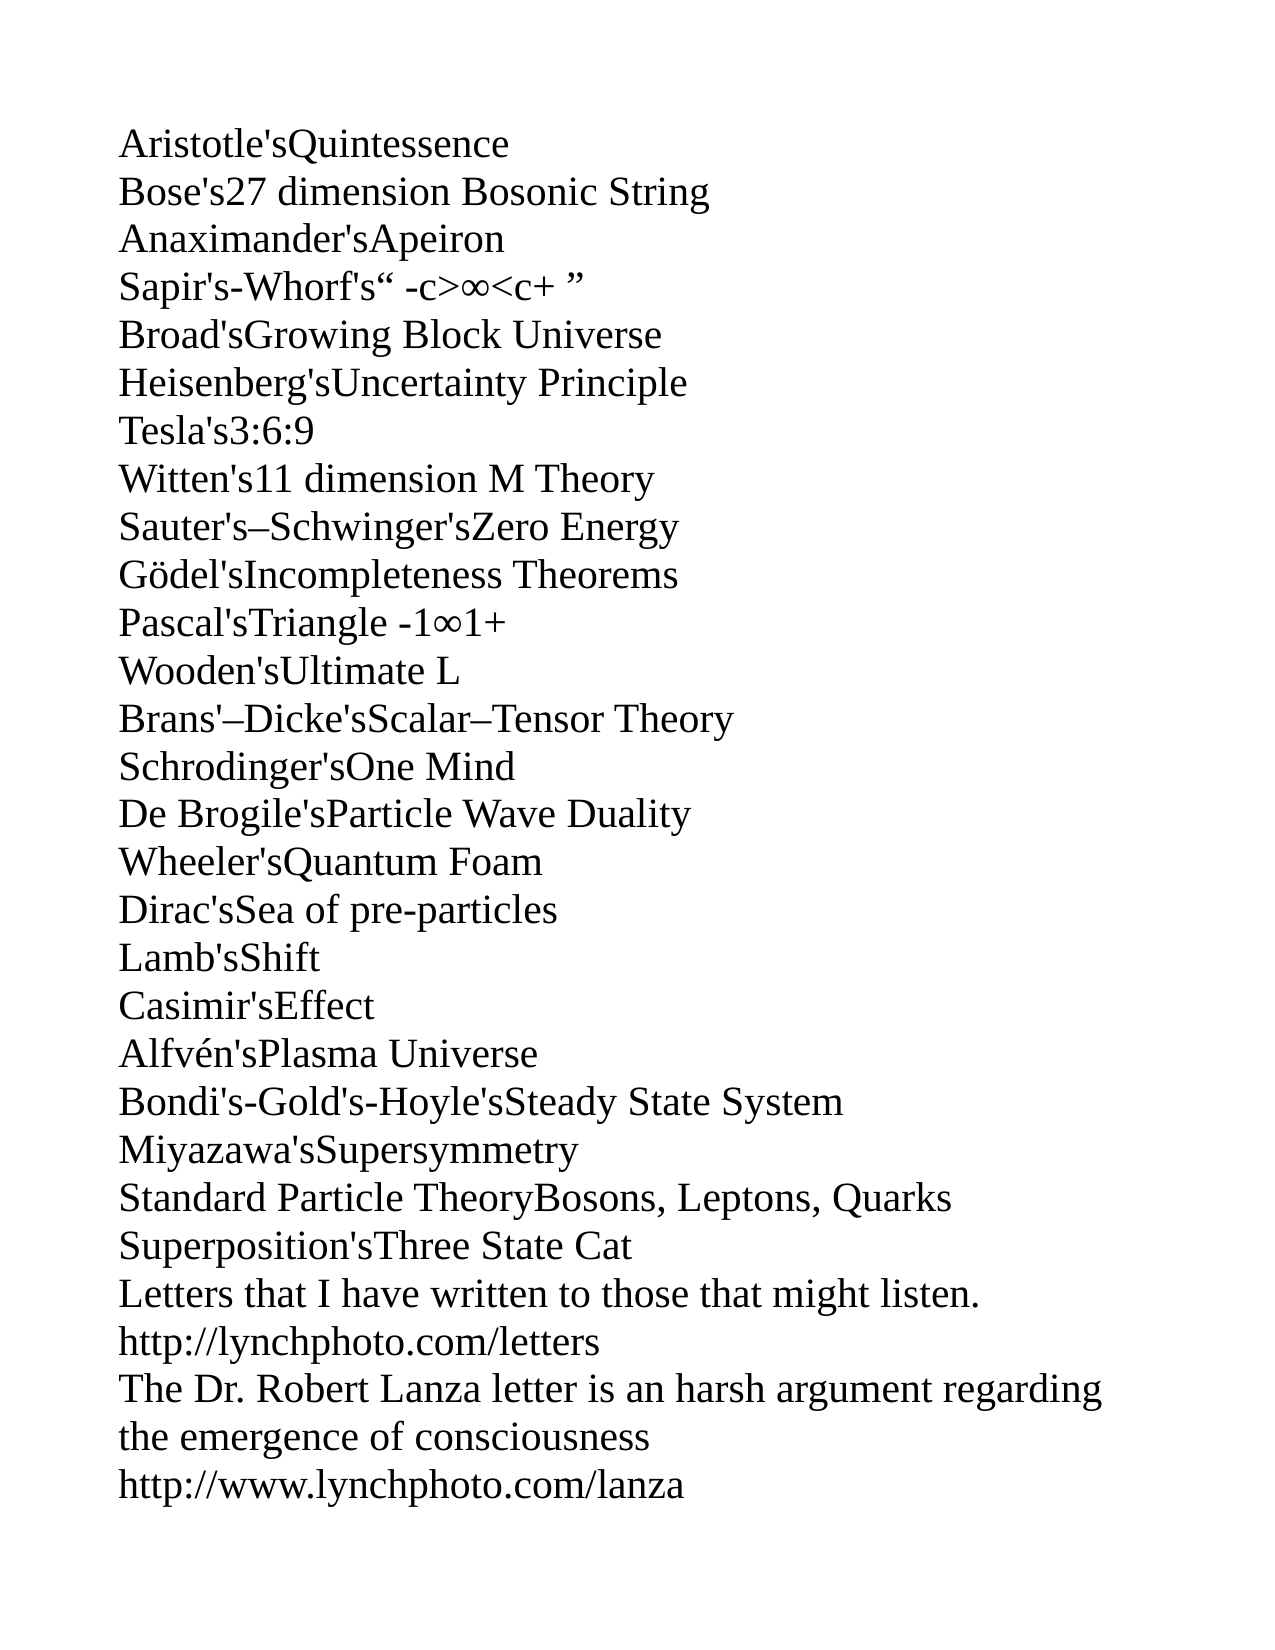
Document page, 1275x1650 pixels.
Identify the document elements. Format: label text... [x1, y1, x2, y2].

text Broad'sGrowing Block Universe [118, 310, 1157, 358]
text http://www.lynchphoto.com/lanza [118, 1460, 1157, 1508]
text Letters that I have written to those that might listen. [118, 1268, 1157, 1316]
text Gödel'sIncompleteness Theorems [118, 549, 1157, 597]
text Standard Particle TheoryBosons, Leptons, Quarks [118, 1172, 1157, 1220]
text Lamb'sShift [118, 933, 1157, 981]
text Tesla's3:6:9 [118, 406, 1157, 453]
text Aristotle'sQuintessence [118, 118, 1157, 166]
text Heisenberg'sUncertainty Principle [118, 358, 1157, 406]
text Pascal'sTriangle -1∞1+ [118, 597, 1157, 645]
text Dirac'sSea of pre-particles [118, 885, 1157, 933]
text Witten's11 dimension M Theory [118, 453, 1157, 501]
text Alfvén'sPlasma Universe [118, 1028, 1157, 1076]
text Superposition'sThree State Cat [118, 1220, 1157, 1268]
text Sapir's-Whorf's“ -c>∞<c+ ” [118, 262, 1157, 310]
text The Dr. Robert Lanza letter is an harsh argument regarding the emergence of consciousness [118, 1364, 1157, 1460]
text Schrodinger'sOne Mind [118, 741, 1157, 789]
text Sauter's–Schwinger'sZero Energy [118, 501, 1157, 549]
text Bose's27 dimension Bosonic String [118, 166, 1157, 214]
text Wooden'sUltimate L [118, 645, 1157, 693]
text Casimir'sEffect [118, 981, 1157, 1028]
text Wheeler'sQuantum Foam [118, 837, 1157, 885]
text De Brogile'sParticle Wave Duality [118, 789, 1157, 837]
text Miyazawa'sSupersymmetry [118, 1124, 1157, 1172]
text http://lynchphoto.com/letters [118, 1316, 1157, 1364]
text Anaximander'sApeiron [118, 214, 1157, 262]
text Bondi's-Gold's-Hoyle'sSteady State System [118, 1076, 1157, 1124]
text Brans'–Dicke'sScalar–Tensor Theory [118, 693, 1157, 741]
